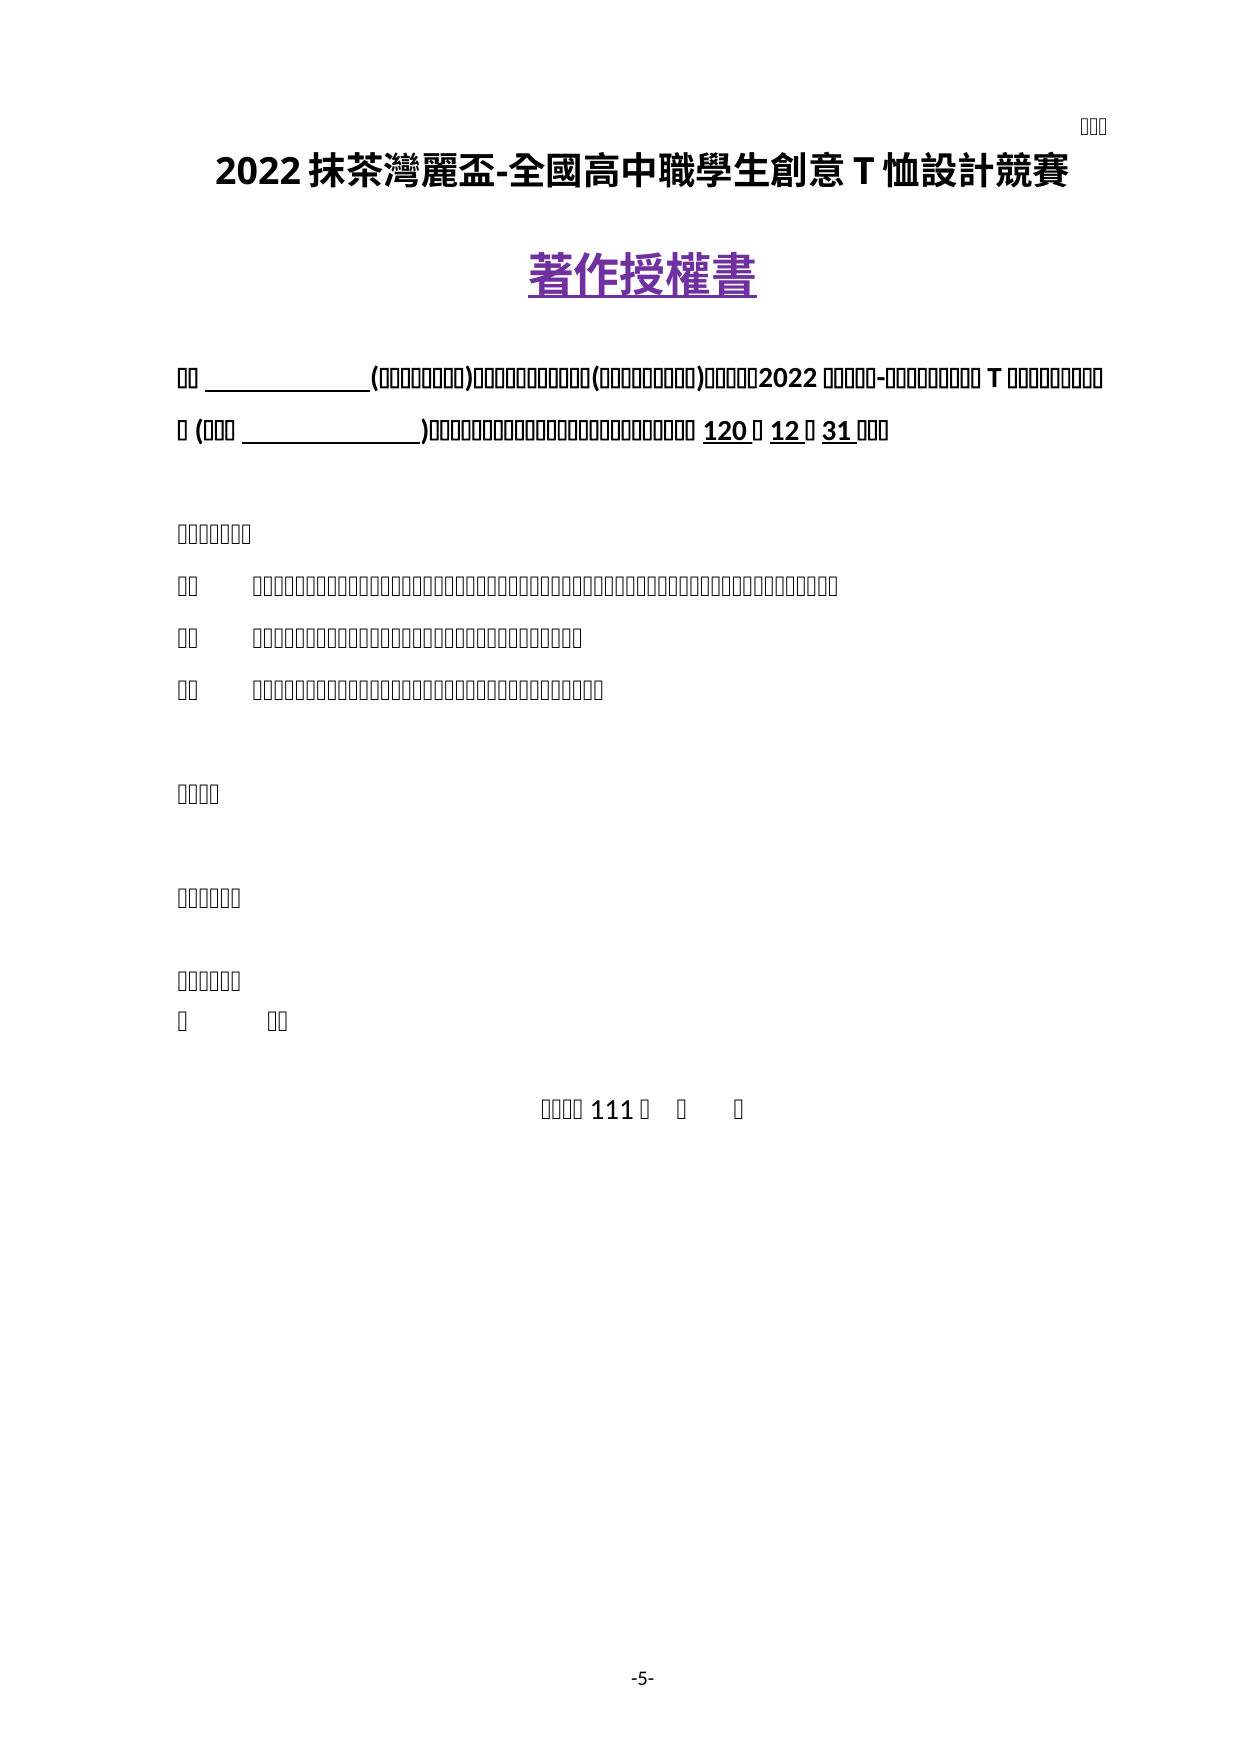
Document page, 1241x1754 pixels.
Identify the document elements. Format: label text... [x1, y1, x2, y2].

text 附件五 [177, 99, 1107, 141]
list 作品授權範圍限於被授權單位運用於競賽辦理過程及推廣活動，與後續教學、展示、宣傳等，以及實際商品化及販售等用途。 [177, 554, 1107, 607]
text 中華民國111年 月 日 [177, 1091, 1107, 1127]
text 地 址： [177, 1011, 1107, 1037]
list 授權人所提供之作品應無著作權爭議，如有任何爭議應由授權人負責。 [177, 607, 1107, 659]
text 詳細內容如下： [177, 502, 1107, 554]
text 本人 (以下簡稱為授權人)同意將參加中州科技大學(以下簡稱被授權單位)所主辦之『2022抹茶灣麗盃-全國高中職學生創意T恤設計競賽』參賽作品 (名稱： )之著作財產權授予「被授權單位」使用，授權時間至民國 120年 12月31日止。 [177, 346, 1107, 450]
list 本授權書所約定之內容，如有其他未盡事宜，雙方得以協議書方式增訂之。 [177, 659, 1107, 711]
text 授權人代表： [177, 867, 1107, 919]
text 特此證明 [177, 763, 1107, 815]
text 著作授權書 [177, 238, 1107, 304]
text 身份證字號： [177, 971, 1107, 998]
text 2022抹茶灣麗盃-全國高中職學生創意T恤設計競賽 [177, 141, 1107, 196]
